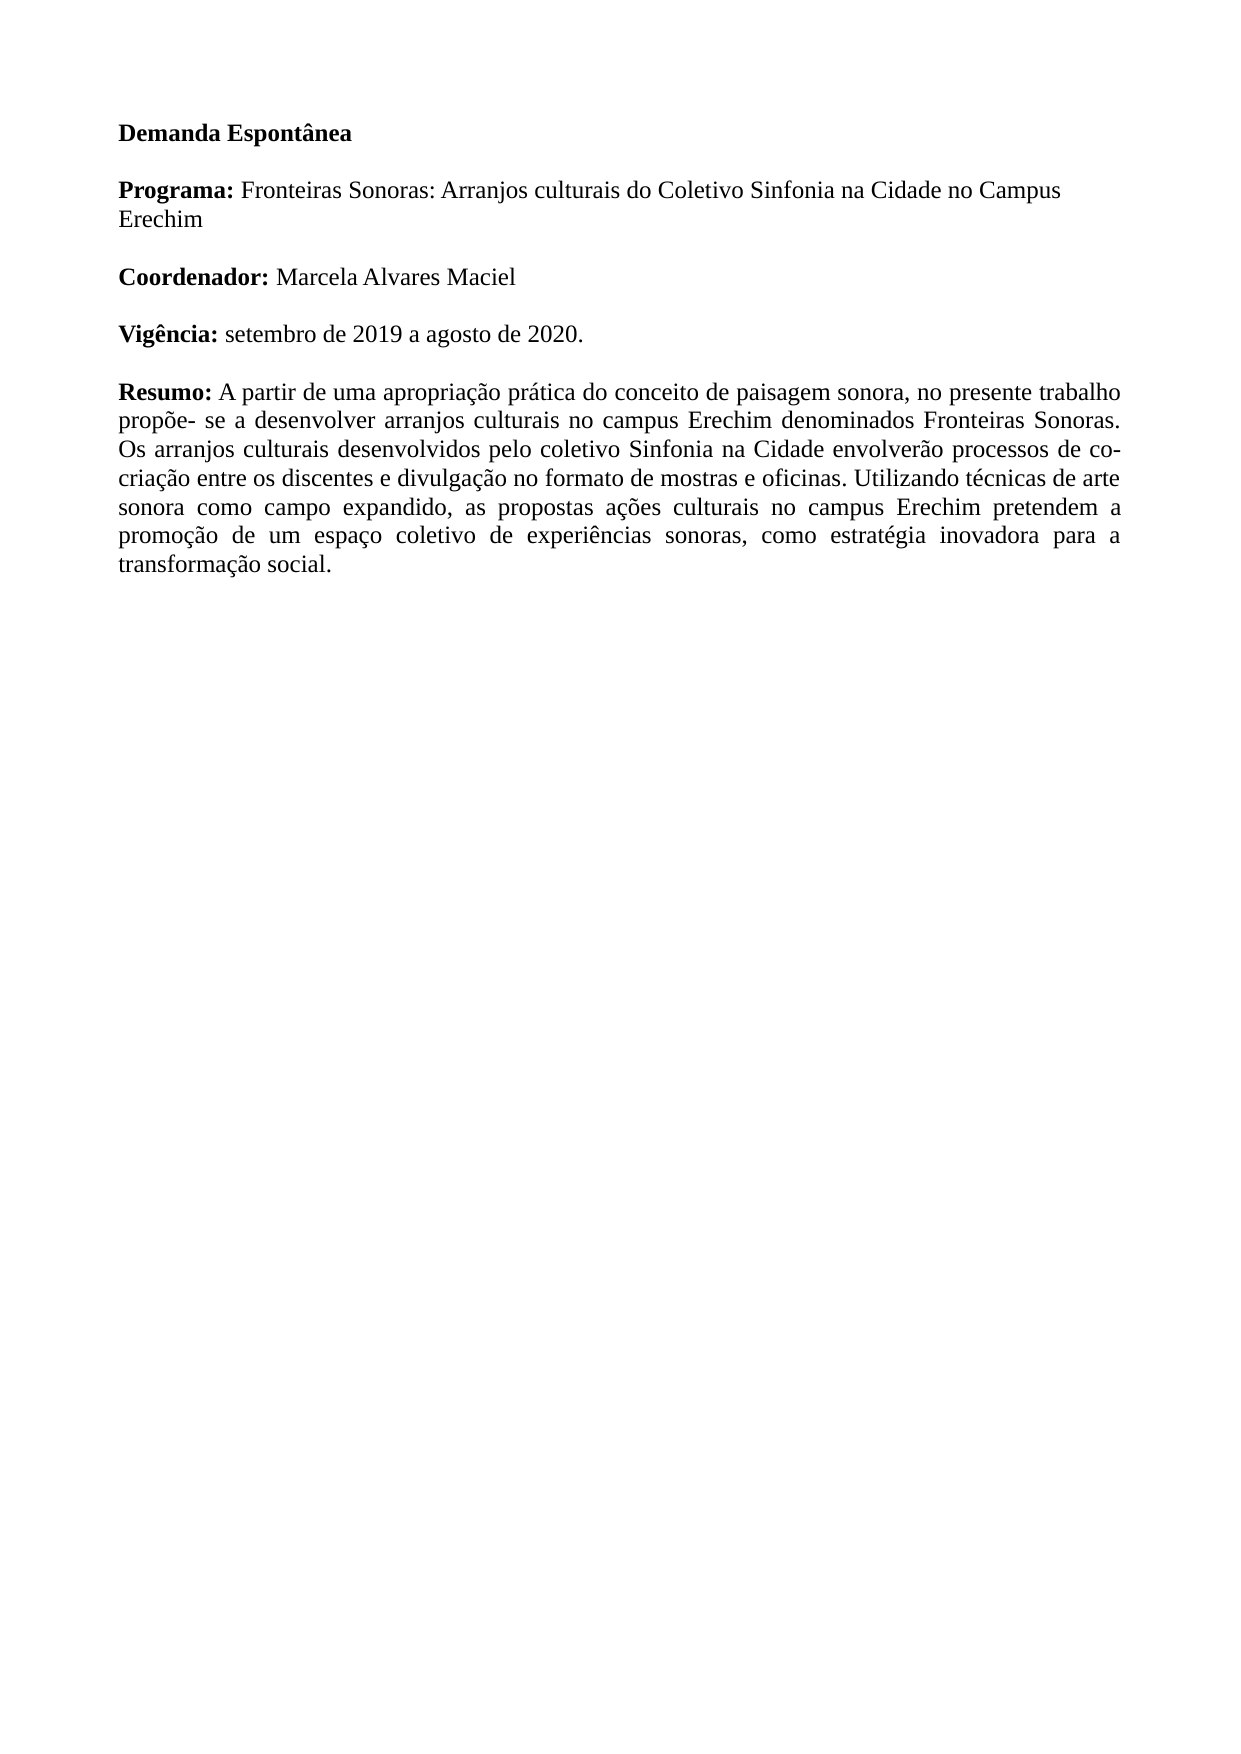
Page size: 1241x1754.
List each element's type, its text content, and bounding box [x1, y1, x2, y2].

text Coordenador: Marcela Alvares Maciel [118, 262, 1122, 291]
text Programa: Fronteiras Sonoras: Arranjos culturais do Coletivo Sinfonia na Cidade no Campus Erechim [118, 176, 1122, 233]
text Resumo: A partir de uma apropriação prática do conceito de paisagem sonora, no presente trabalho propõe- se a desenvolver arranjos culturais no campus Erechim denominados Fronteiras Sonoras. Os arranjos culturais desenvolvidos pelo coletivo Sinfonia na Cidade envolverão processos de co- criação entre os discentes e divulgação no formato de mostras e oficinas. Utilizando técnicas de arte sonora como campo expandido, as propostas ações culturais no campus Erechim pretendem a promoção de um espaço coletivo de experiências sonoras, como estratégia inovadora para a transformação social. [118, 377, 1122, 578]
text Demanda Espontânea [118, 118, 1122, 147]
text Vigência: setembro de 2019 a agosto de 2020. [118, 319, 1122, 348]
